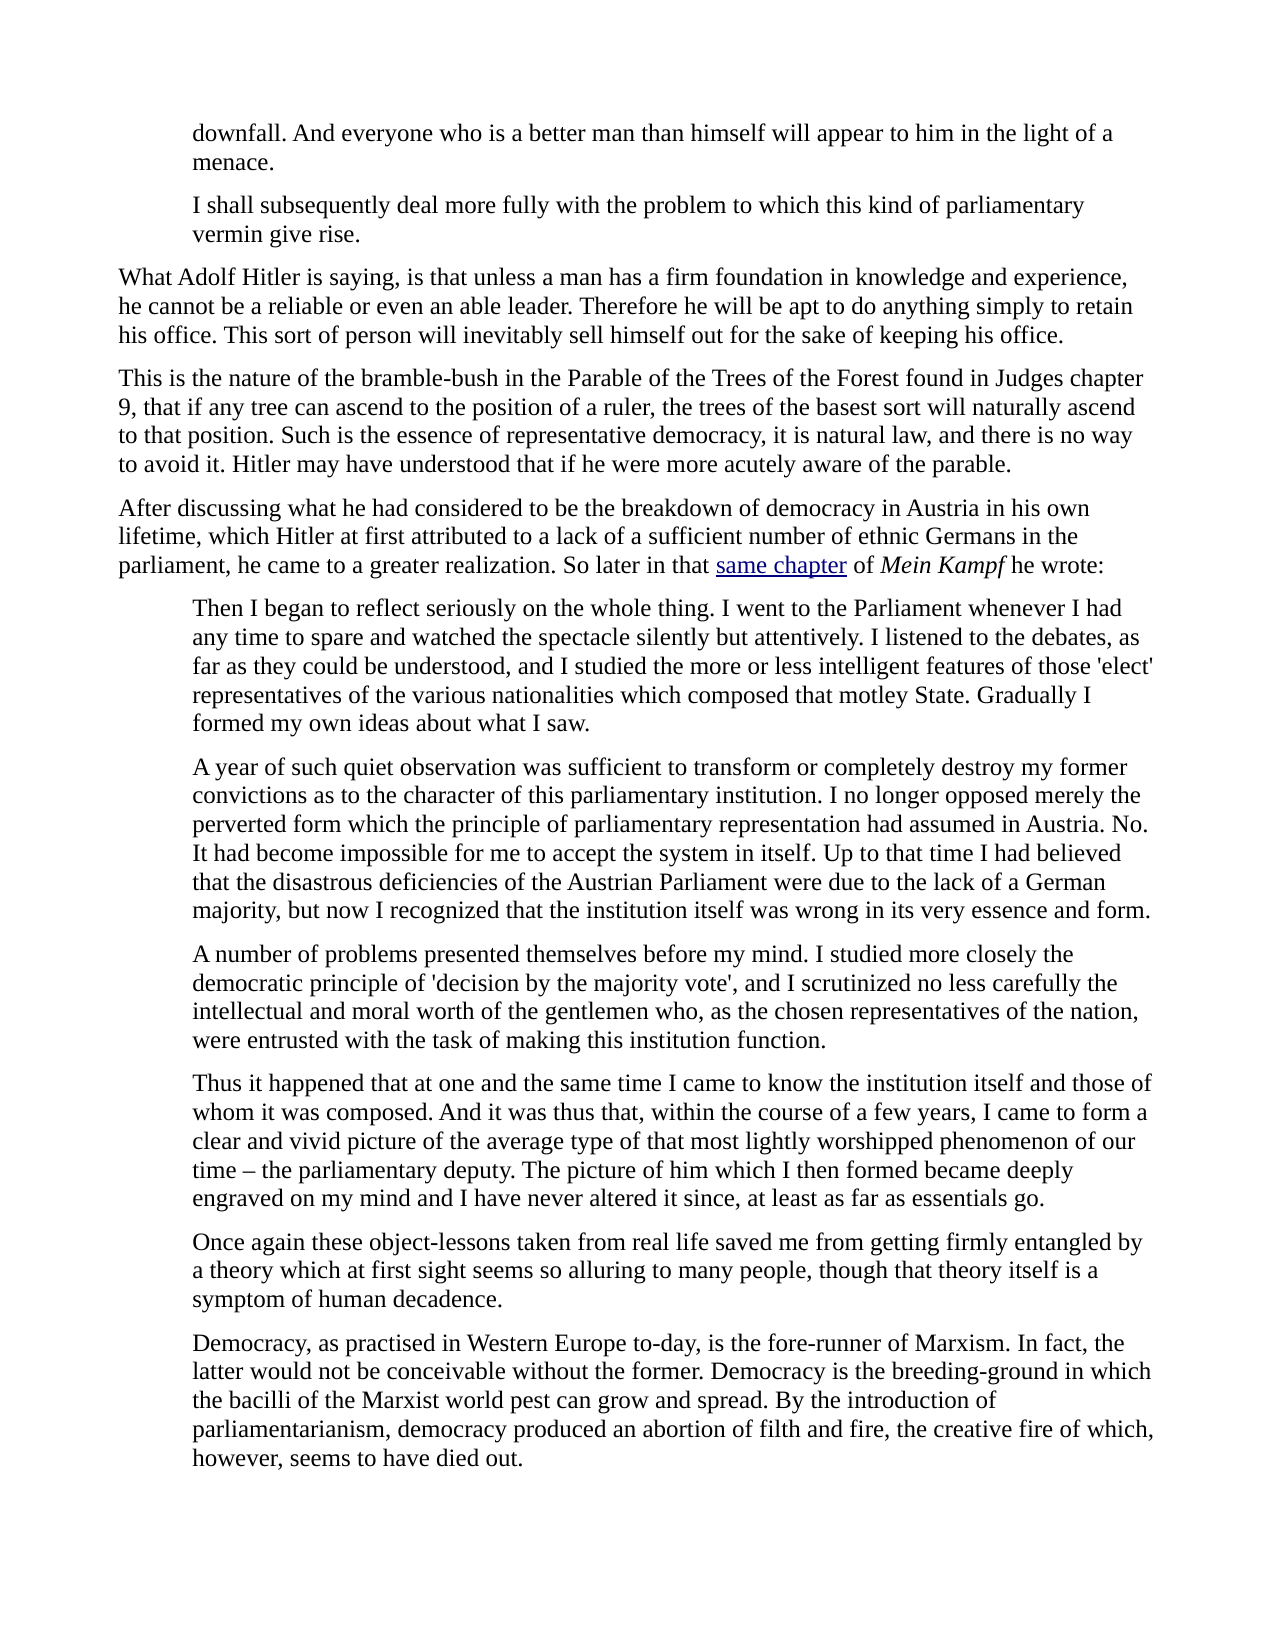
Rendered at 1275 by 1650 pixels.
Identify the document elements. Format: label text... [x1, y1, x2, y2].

text This is the nature of the bramble-bush in the Parable of the Trees of the Forest found in Judges chapter 9, that if any tree can ascend to the position of a ruler, the trees of the basest sort will naturally ascend to that position. Such is the essence of representative democracy, it is natural law, and there is no way to avoid it. Hitler may have understood that if he were more acutely aware of the parable. [118, 363, 1157, 478]
text Then I began to reflect seriously on the whole thing. I went to the Parliament whenever I had any time to spare and watched the spectacle silently but attentively. I listened to the debates, as far as they could be understood, and I studied the more or less intelligent features of those 'elect' representatives of the various nationalities which composed that motley State. Gradually I formed my own ideas about what I saw. [192, 593, 1157, 737]
text I shall subsequently deal more fully with the problem to which this kind of parliamentary vermin give rise. [192, 190, 1157, 248]
text Thus it happened that at one and the same time I came to know the institution itself and those of whom it was composed. And it was thus that, within the course of a few years, I came to form a clear and vivid picture of the average type of that most lightly worshipped phenomenon of our time – the parliamentary deputy. The picture of him which I then formed became deeply engraved on my mind and I have never altered it since, at least as far as essentials go. [192, 1068, 1157, 1212]
text A number of problems presented themselves before my mind. I studied more closely the democratic principle of 'decision by the majority vote', and I scrutinized no less carefully the intellectual and moral worth of the gentlemen who, as the chosen representatives of the nation, were entrusted with the task of making this institution function. [192, 939, 1157, 1054]
text After discussing what he had considered to be the breakdown of democracy in Austria in his own lifetime, which Hitler at first attributed to a lack of a sufficient number of ethnic Germans in the parliament, he came to a greater realization. So later in that same chapter of Mein Kampf he wrote: [118, 493, 1157, 579]
text Once again these object-lessons taken from real life saved me from getting firmly entangled by a theory which at first sight seems so alluring to many people, though that theory itself is a symptom of human decadence. [192, 1227, 1157, 1313]
text What Adolf Hitler is saying, is that unless a man has a firm foundation in knowledge and experience, he cannot be a reliable or even an able leader. Therefore he will be apt to do anything simply to retain his office. This sort of person will inevitably sell himself out for the sake of keeping his office. [118, 262, 1157, 348]
text Democracy, as practised in Western Europe to-day, is the fore-runner of Marxism. In fact, the latter would not be conceivable without the former. Democracy is the breeding-ground in which the bacilli of the Marxist world pest can grow and spread. By the introduction of parliamentarianism, democracy produced an abortion of filth and fire, the creative fire of which, however, seems to have died out. [192, 1328, 1157, 1471]
text A year of such quiet observation was sufficient to transform or completely destroy my former convictions as to the character of this parliamentary institution. I no longer opposed merely the perverted form which the principle of parliamentary representation had assumed in Austria. No. It had become impossible for me to accept the system in itself. Up to that time I had believed that the disastrous deficiencies of the Austrian Parliament were due to the lack of a German majority, but now I recognized that the institution itself was wrong in its very essence and form. [192, 752, 1157, 924]
text downfall. And everyone who is a better man than himself will appear to him in the light of a menace. [192, 118, 1157, 176]
